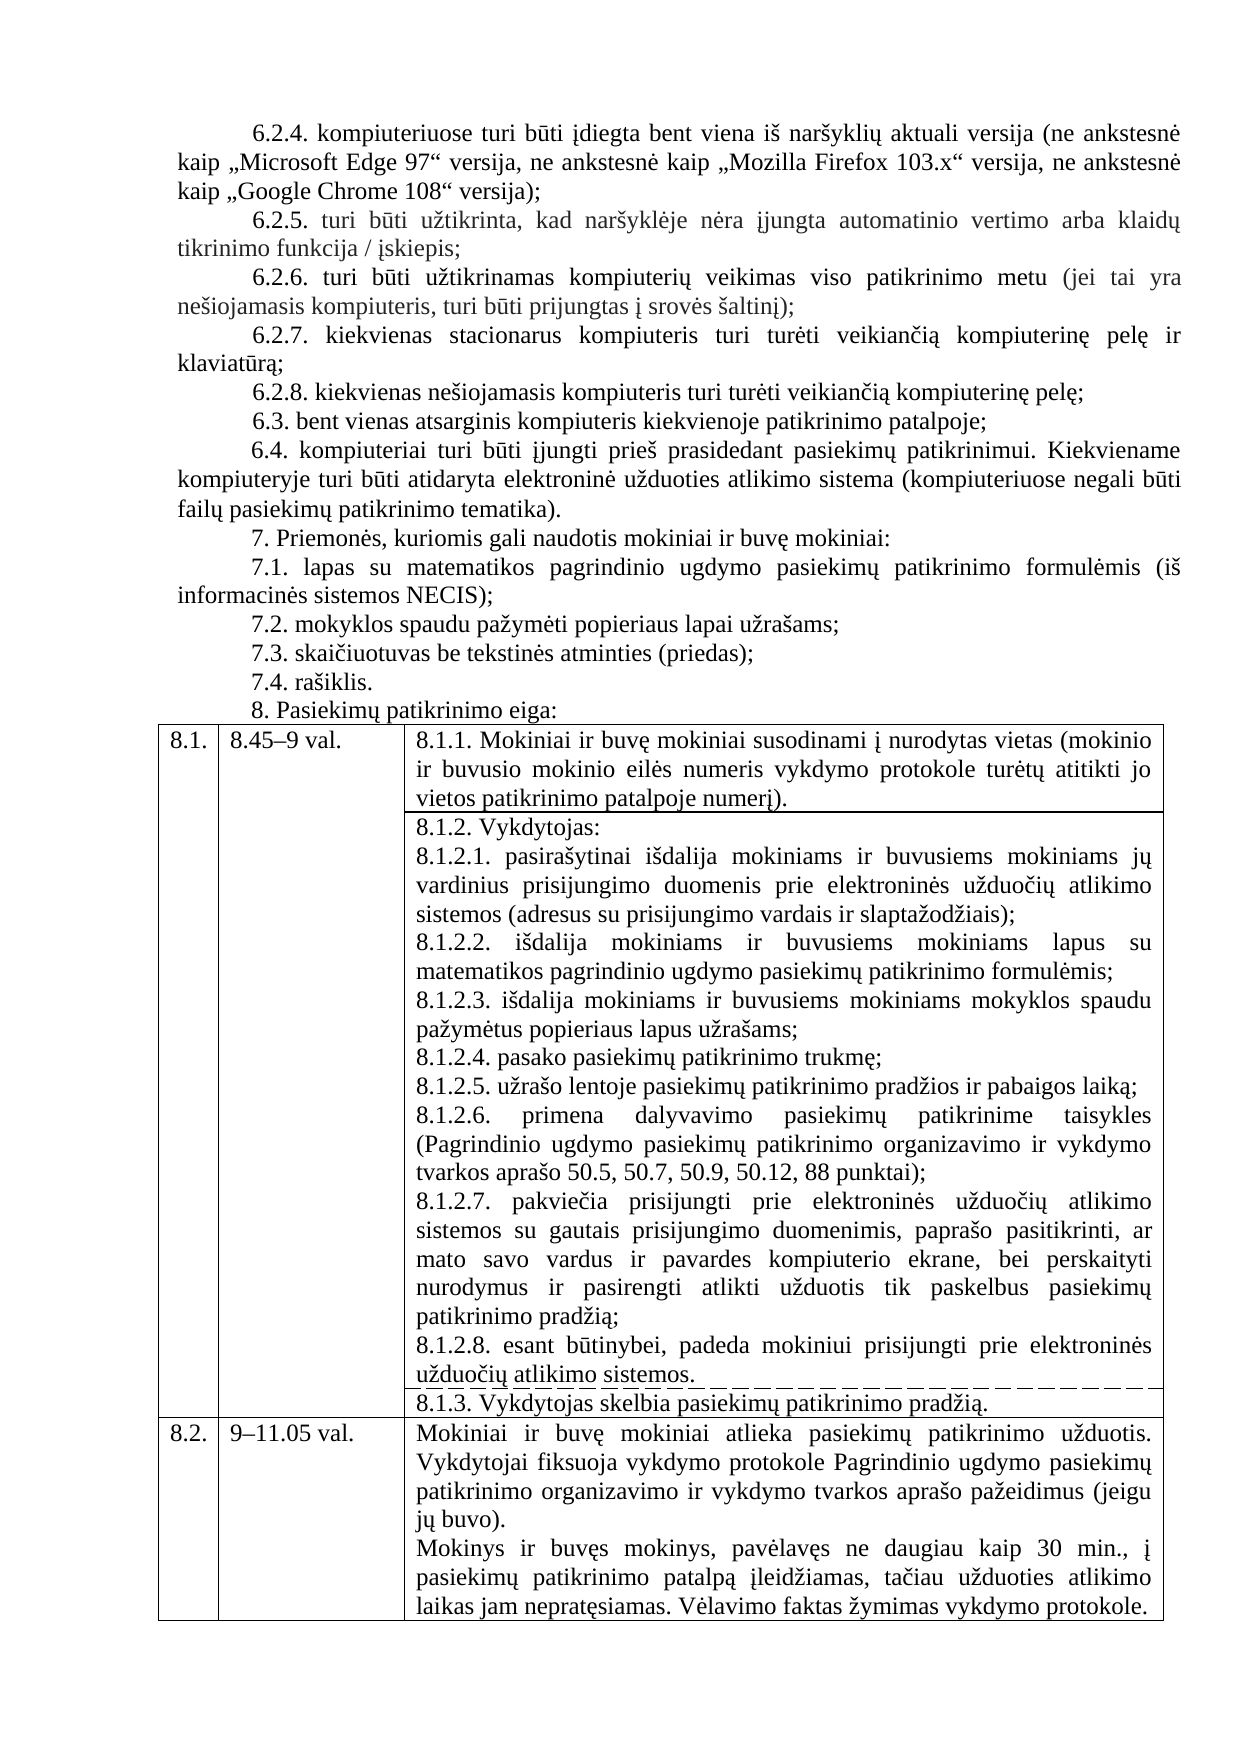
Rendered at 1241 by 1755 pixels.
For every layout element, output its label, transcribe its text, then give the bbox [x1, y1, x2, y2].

table_header 8.1. [159, 725, 218, 1417]
table_header 8.1.1. Mokiniai ir buvę mokiniai susodinami į nurodytas vietas (mokinio ir buvusio mokinio eilės numeris vykdymo protokole turėtų atitikti jo vietos patikrinimo patalpoje numerį). [405, 725, 1163, 811]
text 6.2.5. turi būti užtikrinta, kad naršyklėje nėra įjungta automatinio vertimo arba klaidų tikrinimo funkcija / įskiepis; [177, 205, 1182, 262]
table_cell 9–11.05 val. [219, 1418, 404, 1619]
table_cell Mokiniai ir buvę mokiniai atlieka pasiekimų patikrinimo užduotis. Vykdytojai fiksuoja vykdymo protokole Pagrindinio ugdymo pasiekimų patikrinimo organizavimo ir vykdymo tvarkos aprašo pažeidimus (jeigu jų buvo). Mokinys ir buvęs mokinys, pavėlavęs ne daugiau kaip 30 min., į pasiekimų patikrinimo patalpą įleidžiamas, tačiau užduoties atlikimo laikas jam nepratęsiamas. Vėlavimo faktas žymimas vykdymo protokole. [405, 1418, 1163, 1619]
text 6.2.8. kiekvienas nešiojamasis kompiuteris turi turėti veikiančią kompiuterinę pelę; [177, 377, 1182, 406]
text 6.3. bent vienas atsarginis kompiuteris kiekvienoje patikrinimo patalpoje; [177, 406, 1182, 435]
text 6.2.4. kompiuteriuose turi būti įdiegta bent viena iš naršyklių aktuali versija (ne ankstesnė kaip „Microsoft Edge 97“ versija, ne ankstesnė kaip „Mozilla Firefox 103.x“ versija, ne ankstesnė kaip „Google Chrome 108“ versija); [177, 118, 1182, 205]
table_cell 8.2. [159, 1418, 218, 1619]
table_cell 8.1.2. Vykdytojas: 8.1.2.1. pasirašytinai išdalija mokiniams ir buvusiems mokiniams jų vardinius prisijungimo duomenis prie elektroninės užduočių atlikimo sistemos (adresus su prisijungimo vardais ir slaptažodžiais); 8.1.2.2. išdalija mokiniams ir buvusiems mokiniams lapus su matematikos pagrindinio ugdymo pasiekimų patikrinimo formulėmis; 8.1.2.3. išdalija mokiniams ir buvusiems mokiniams mokyklos spaudu pažymėtus popieriaus lapus užrašams; 8.1.2.4. pasako pasiekimų patikrinimo trukmę; 8.1.2.5. užrašo lentoje pasiekimų patikrinimo pradžios ir pabaigos laiką; 8.1.2.6. primena dalyvavimo pasiekimų patikrinime taisykles (Pagrindinio ugdymo pasiekimų patikrinimo organizavimo ir vykdymo tvarkos aprašo 50.5, 50.7, 50.9, 50.12, 88 punktai); 8.1.2.7. pakviečia prisijungti prie elektroninės užduočių atlikimo sistemos su gautais prisijungimo duomenimis, paprašo pasitikrinti, ar mato savo vardus ir pavardes kompiuterio ekrane, bei perskaityti nurodymus ir pasirengti atlikti užduotis tik paskelbus pasiekimų patikrinimo pradžią; 8.1.2.8. esant būtinybei, padeda mokiniui prisijungti prie elektroninės užduočių atlikimo sistemos. [405, 813, 1163, 1387]
text 7.2. mokyklos spaudu pažymėti popieriaus lapai užrašams; [177, 609, 1182, 638]
table_cell 8.1.3. Vykdytojas skelbia pasiekimų patikrinimo pradžią. [405, 1388, 1163, 1417]
text 7.3. skaičiuotuvas be tekstinės atminties (priedas); [177, 638, 1182, 667]
text 6.2.6. turi būti užtikrinamas kompiuterių veikimas viso patikrinimo metu (jei tai yra nešiojamasis kompiuteris, turi būti prijungtas į srovės šaltinį); [177, 262, 1182, 320]
text 8. Pasiekimų patikrinimo eiga: [177, 695, 1182, 724]
table_header 8.45–9 val. [219, 725, 404, 1417]
text 6.4. kompiuteriai turi būti įjungti prieš prasidedant pasiekimų patikrinimui. Kiekviename kompiuteryje turi būti atidaryta elektroninė užduoties atlikimo sistema (kompiuteriuose negali būti failų pasiekimų patikrinimo tematika). [177, 435, 1182, 523]
text 7.4. rašiklis. [177, 667, 1182, 695]
text 7.1. lapas su matematikos pagrindinio ugdymo pasiekimų patikrinimo formulėmis (iš informacinės sistemos NECIS); [177, 552, 1182, 609]
text 6.2.7. kiekvienas stacionarus kompiuteris turi turėti veikiančią kompiuterinę pelę ir klaviatūrą; [177, 320, 1182, 377]
text 7. Priemonės, kuriomis gali naudotis mokiniai ir buvę mokiniai: [177, 523, 1182, 552]
